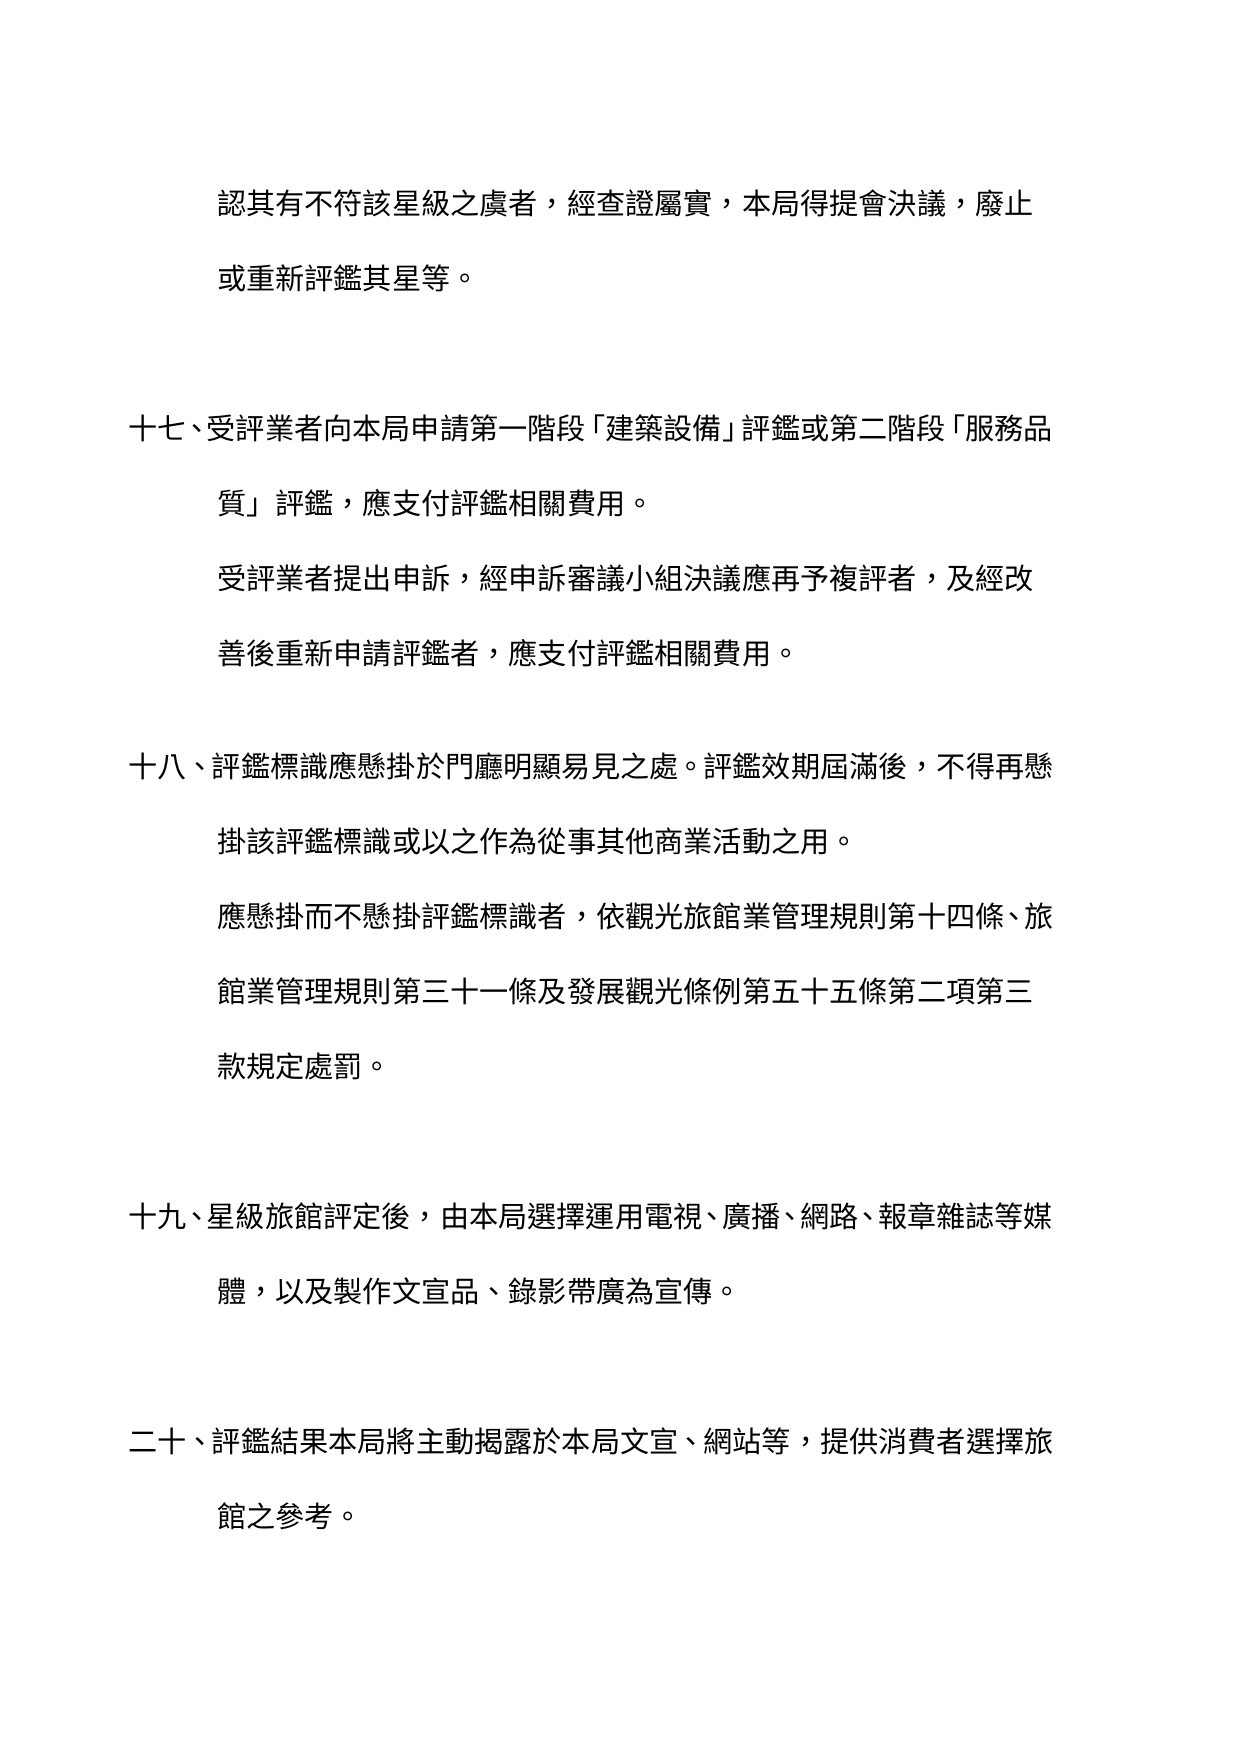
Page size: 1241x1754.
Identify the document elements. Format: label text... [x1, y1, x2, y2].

text 十九、星級旅館評定後，由本局選擇運用電視、廣播、網路、報章雜誌等媒體，以及製作文宣品、錄影帶廣為宣傳。 [128, 1177, 1053, 1327]
text 二十、評鑑結果本局將主動揭露於本局文宣、網站等，提供消費者選擇旅館之參考。 [128, 1402, 1053, 1552]
text 十八、評鑑標識應懸掛於門廳明顯易見之處。評鑑效期屆滿後，不得再懸掛該評鑑標識或以之作為從事其他商業活動之用。 應懸掛而不懸掛評鑑標識者，依觀光旅館業管理規則第十四條、旅館業管理規則第三十一條及發展觀光條例第五十五條第二項第三款規定處罰。 [128, 727, 1053, 1102]
text 認其有不符該星級之虞者，經查證屬實，本局得提會決議，廢止或重新評鑑其星等。 [128, 164, 1053, 314]
text 十七、受評業者向本局申請第一階段「建築設備」評鑑或第二階段「服務品質」評鑑，應支付評鑑相關費用。 受評業者提出申訴，經申訴審議小組決議應再予複評者，及經改善後重新申請評鑑者，應支付評鑑相關費用。 [128, 389, 1053, 727]
